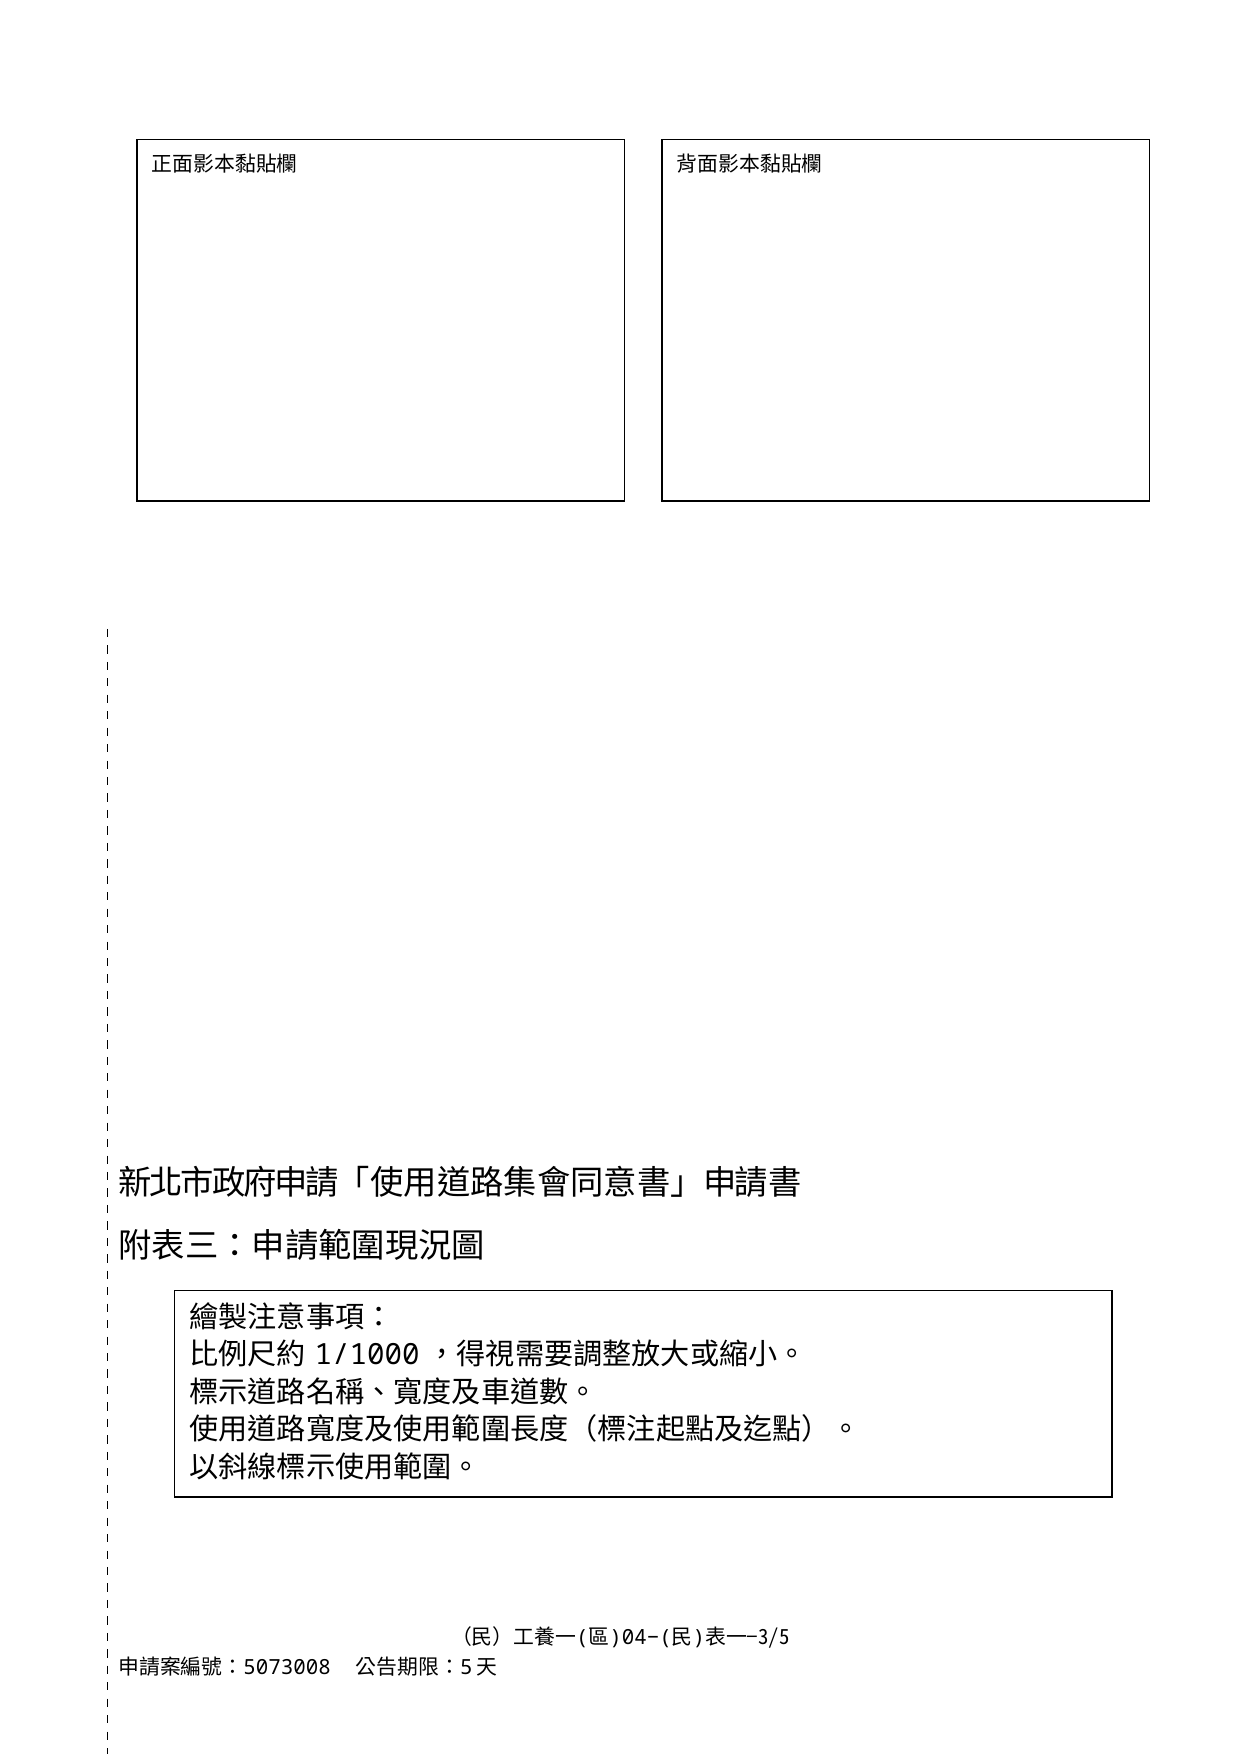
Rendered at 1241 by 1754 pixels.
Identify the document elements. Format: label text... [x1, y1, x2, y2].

text 附表三：申請範圍現況圖 [118, 1201, 1122, 1263]
text 新北市政府申請「使用道路集會同意書」申請書 [118, 1138, 1122, 1201]
